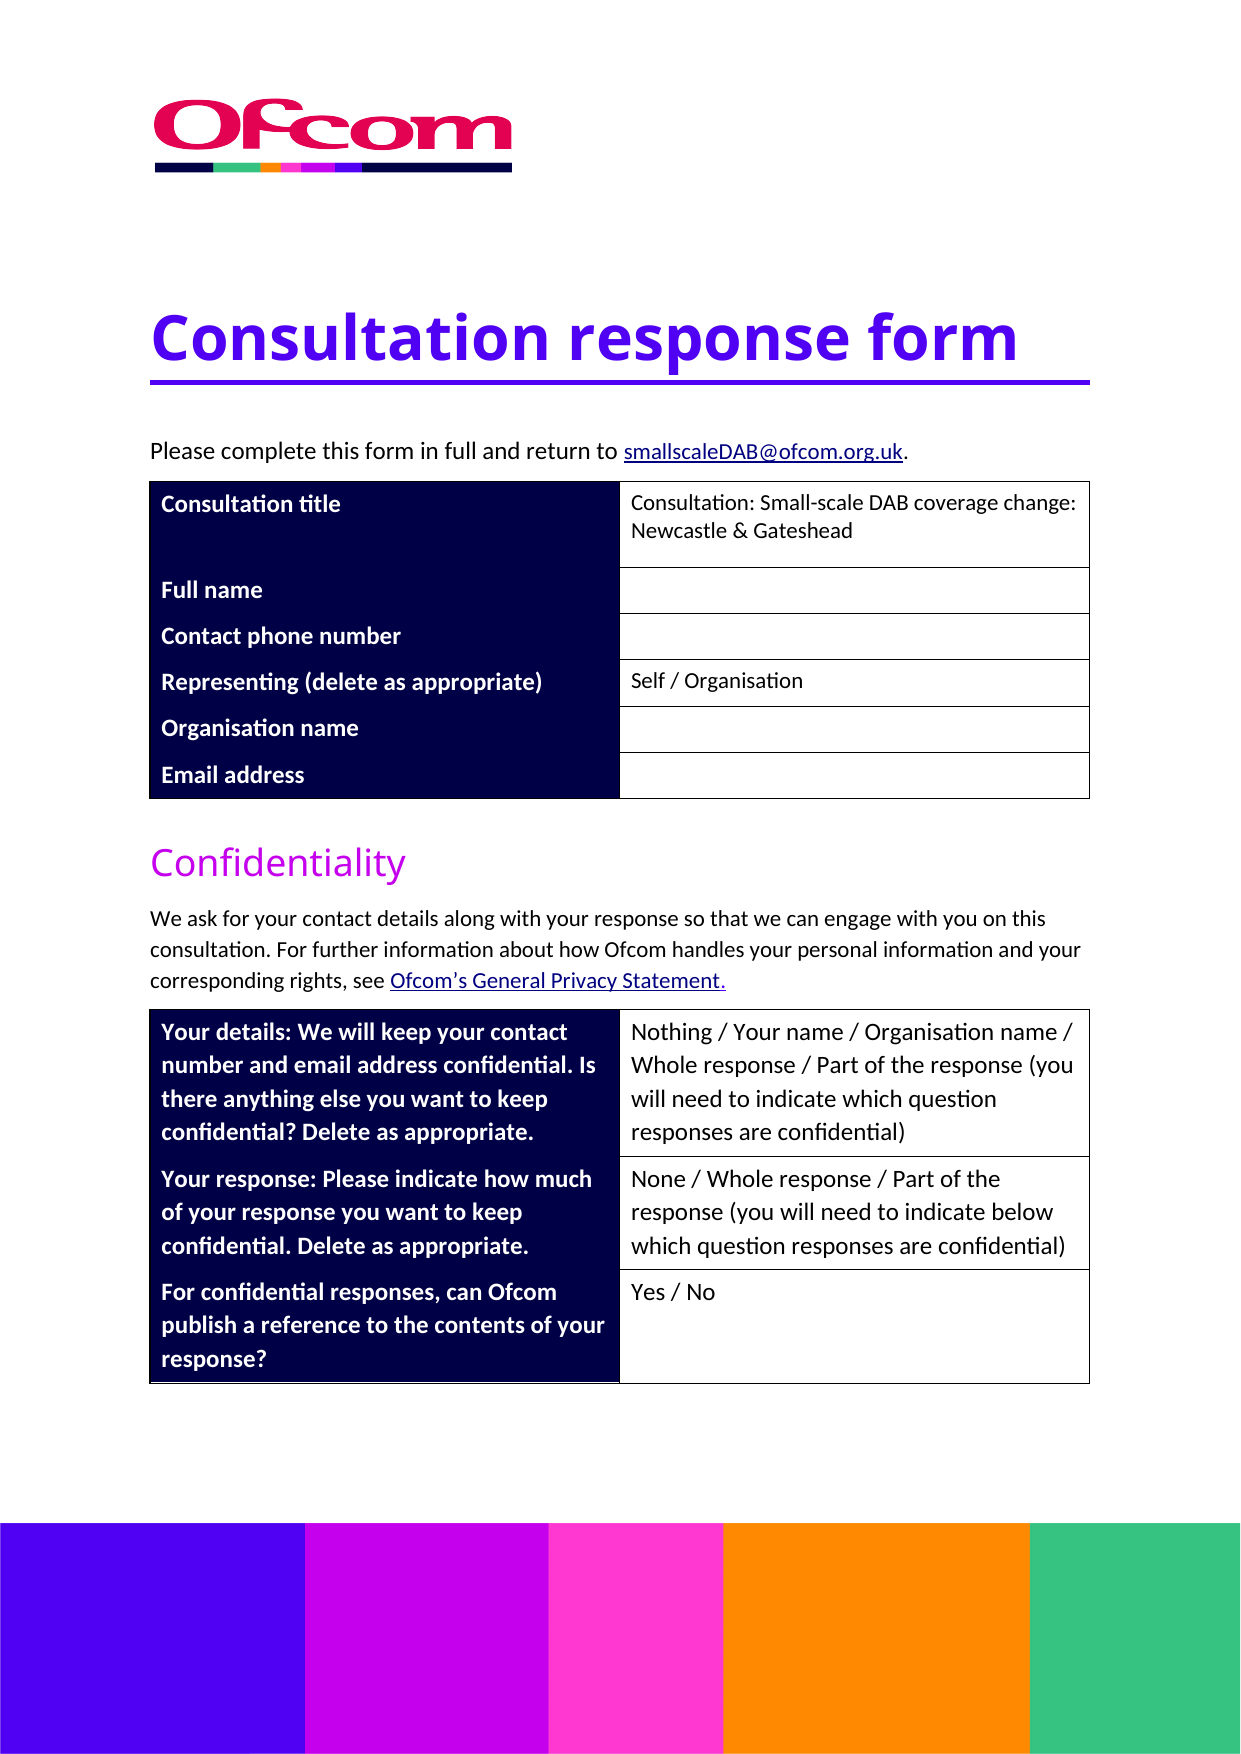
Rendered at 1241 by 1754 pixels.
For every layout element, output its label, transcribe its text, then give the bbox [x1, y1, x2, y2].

table_header Your details: We will keep your contact number and email address confidential. Is there anything else you want to keep confidential? Delete as appropriate. [151, 1010, 619, 1156]
table_cell Email address [151, 752, 619, 798]
subtitle Confidentiality [150, 837, 1090, 888]
table_header Consultation: Small-scale DAB coverage change: Newcastle & Gateshead [620, 482, 1089, 567]
title Consultation response form [150, 293, 1090, 380]
table_cell [620, 707, 1089, 752]
table_cell [620, 753, 1089, 798]
table_cell For confidential responses, can Ofcom publish a reference to the contents of your response? [151, 1269, 619, 1382]
table_cell Representing (delete as appropriate) [151, 659, 619, 706]
table_header Nothing / Your name / Organisation name / Whole response / Part of the response (you will need to indicate which question responses are confidential) [620, 1010, 1089, 1156]
table_cell [620, 614, 1089, 659]
table_cell Self / Organisation [620, 660, 1089, 706]
table_cell Yes / No [620, 1270, 1089, 1382]
table_cell [620, 568, 1089, 613]
text We ask for your contact details along with your response so that we can engage with you on this consultation. For further information about how Ofcom handles your personal information and your corresponding rights, see Ofcom’s General Privacy Statement. [150, 904, 1090, 994]
table_cell None / Whole response / Part of the response (you will need to indicate below which question responses are confidential) [620, 1157, 1089, 1269]
table_cell Full name [151, 567, 619, 613]
table_cell Contact phone number [151, 613, 619, 659]
table_header Consultation title [151, 482, 619, 567]
text Please complete this form in full and return to smallscaleDAB@ofcom.org.uk. [150, 435, 1090, 466]
table_cell Organisation name [151, 706, 619, 752]
table_cell Your response: Please indicate how much of your response you want to keep confidential. Delete as appropriate. [151, 1156, 619, 1269]
